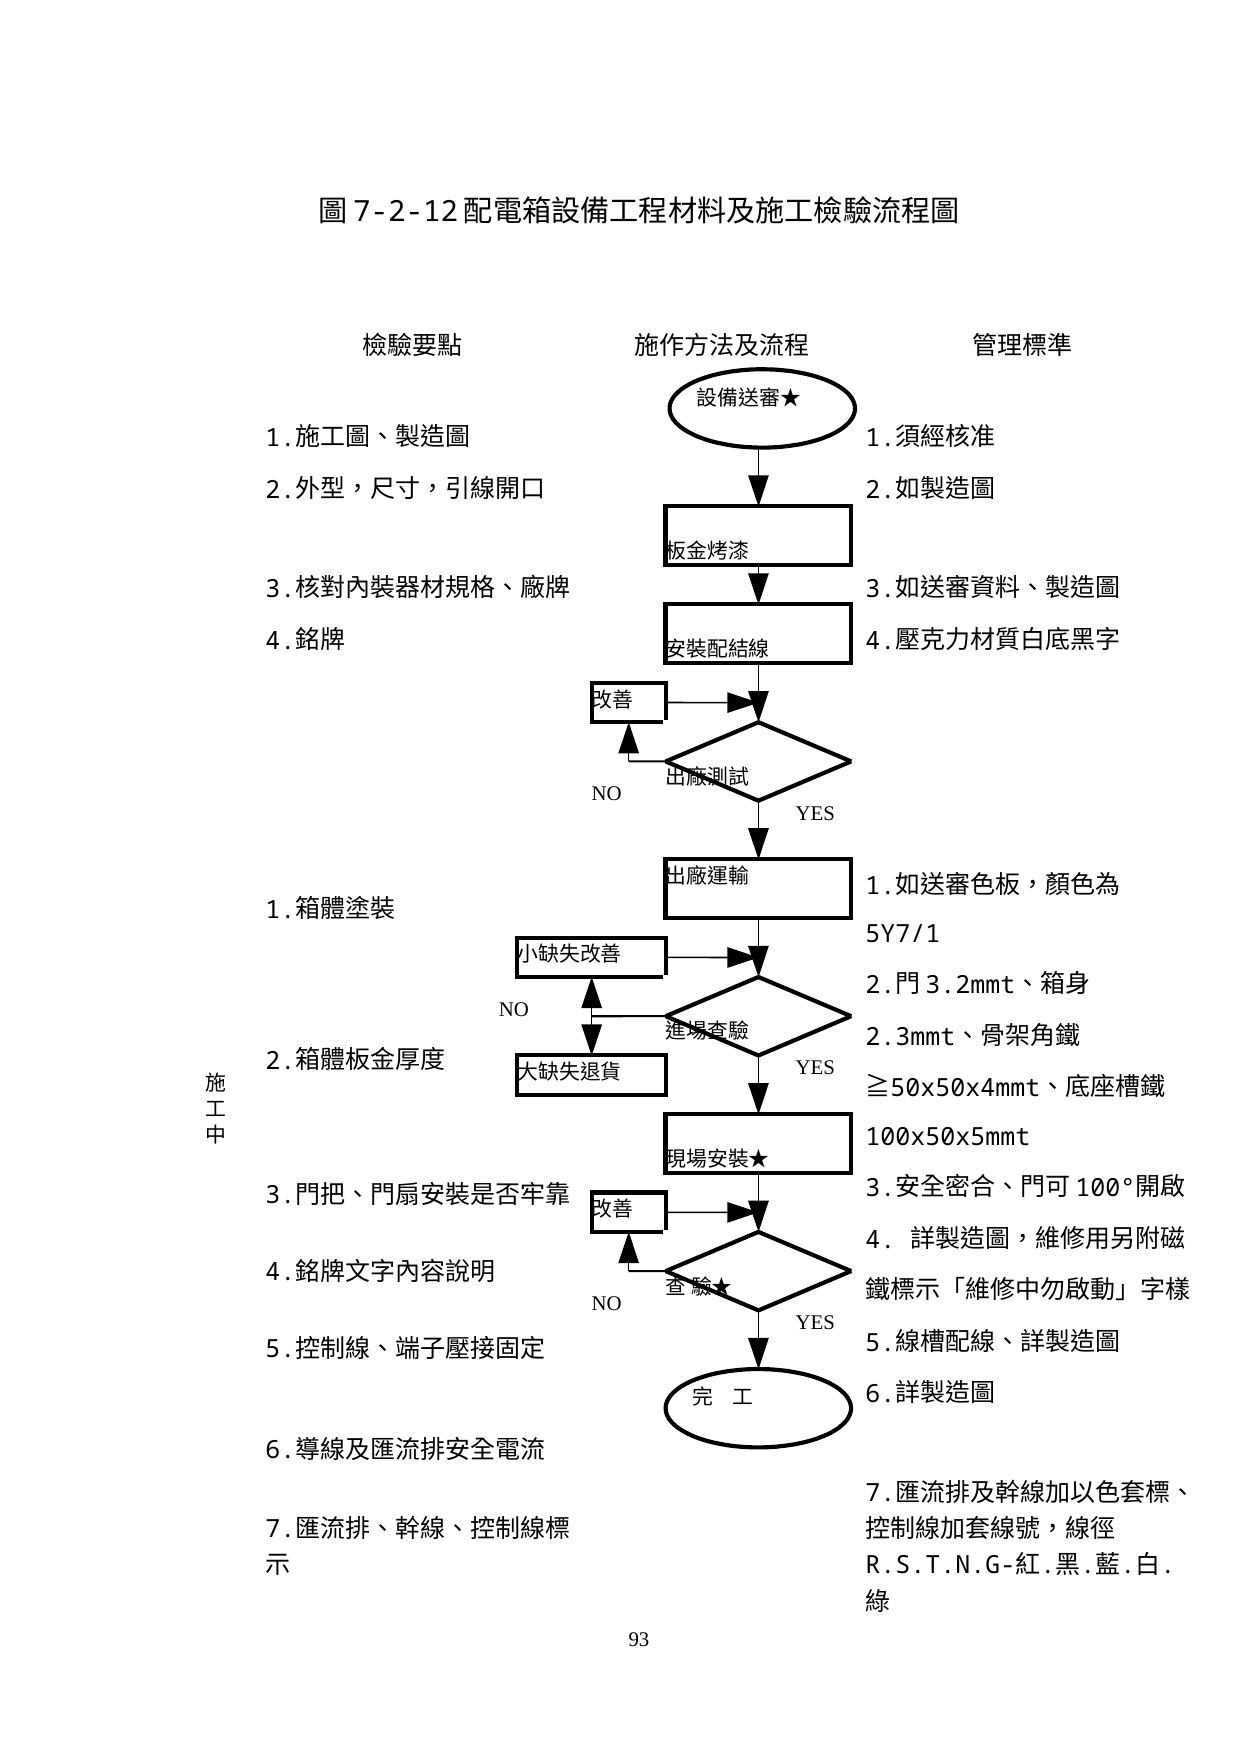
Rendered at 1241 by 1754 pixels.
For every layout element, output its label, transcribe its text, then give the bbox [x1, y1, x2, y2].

table_cell [187, 864, 262, 964]
table_cell [187, 964, 262, 1167]
table_cell 2.門3.2mmt、箱身2.3mmt、骨架角鐵≧50x50x4mmt、底座槽鐵100x50x5mmt [862, 964, 1200, 1167]
table_cell [672, 396, 852, 417]
table_cell [796, 1313, 851, 1321]
table_cell [759, 1313, 795, 1321]
table_cell [187, 1321, 262, 1372]
table_cell [187, 417, 262, 468]
table_cell 1.如送審色板，顏色為 5Y7/1 [862, 864, 1200, 964]
table_cell [581, 1009, 591, 1024]
table_cell [581, 719, 663, 767]
table_cell 施作方法及流程 [600, 325, 843, 362]
table_cell 1.施工圖、製造圖 [262, 417, 581, 468]
table_cell [581, 671, 758, 719]
table_cell [187, 568, 262, 619]
table_cell [262, 768, 581, 816]
table_cell [581, 1373, 705, 1424]
table_cell [262, 396, 581, 417]
table_cell [668, 648, 675, 656]
table_cell [262, 520, 581, 568]
table_cell [600, 362, 843, 396]
table_cell [187, 768, 262, 816]
table_cell [771, 768, 849, 799]
table_cell [668, 1020, 744, 1053]
table_cell 1.箱體塗裝 [262, 864, 581, 964]
table_cell [796, 1321, 851, 1349]
table_cell [862, 396, 1200, 417]
table_cell [668, 1214, 727, 1218]
table_cell [675, 417, 849, 445]
table_cell [562, 325, 600, 362]
table_cell [581, 1424, 862, 1472]
table_cell [592, 1321, 647, 1329]
table_cell [581, 568, 758, 619]
table_cell [629, 724, 663, 760]
table_cell [796, 803, 851, 816]
table_cell [262, 305, 581, 325]
table_cell 管理標準 [862, 325, 1181, 362]
table_cell 1.須經核准 [862, 417, 1200, 468]
table_cell [1181, 325, 1200, 362]
table_cell 4.壓克力材質白底黑字 [862, 619, 1200, 671]
table_cell [187, 719, 262, 767]
table_cell [592, 979, 663, 1015]
table_cell [796, 1058, 851, 1094]
table_cell [668, 704, 757, 719]
table_cell [668, 776, 675, 783]
table_cell 5.線槽配線、詳製造圖 [862, 1321, 1200, 1372]
table_cell [759, 468, 862, 519]
table_cell [668, 1218, 757, 1230]
table_cell [854, 396, 862, 417]
table_cell [673, 725, 844, 767]
table_header [187, 251, 1200, 304]
table_cell [581, 1167, 758, 1218]
table_cell [759, 520, 862, 568]
table_cell [581, 768, 758, 816]
table_cell [759, 568, 862, 619]
table_cell [772, 1234, 849, 1267]
table_cell [668, 619, 849, 661]
table_cell [562, 362, 600, 396]
table_cell [581, 417, 758, 468]
table_cell [679, 372, 843, 396]
table_cell [262, 719, 581, 767]
table_cell 3.核對內裝器材規格、廠牌 [262, 568, 581, 619]
table_cell [592, 1018, 663, 1053]
text 圖7-2-12配電箱設備工程材料及施工檢驗流程圖 [187, 188, 1090, 230]
table_cell [796, 807, 802, 816]
table_cell [759, 671, 862, 719]
table_cell [187, 520, 262, 568]
table_cell 3.安全密合、門可100°開啟 [862, 1167, 1200, 1218]
table_cell 2.外型，尺寸，引線開口 [262, 468, 581, 519]
table_cell [581, 396, 671, 417]
table_cell [759, 864, 862, 964]
table_cell [668, 864, 849, 916]
table_cell [759, 964, 862, 1167]
table_cell [581, 1027, 590, 1053]
table_cell [187, 305, 262, 325]
table_cell [862, 1424, 1200, 1472]
table_cell [735, 1161, 744, 1167]
table_cell [581, 1057, 664, 1093]
table_cell [771, 724, 849, 757]
table_cell 4.銘牌 [262, 619, 581, 671]
table_cell [668, 964, 757, 975]
table_cell [862, 719, 1200, 767]
table_cell [243, 1218, 262, 1321]
table_cell [862, 671, 1200, 719]
table_cell [581, 816, 758, 864]
table_cell [760, 1218, 862, 1321]
table_cell [862, 520, 1200, 568]
table_cell 5.控制線、端子壓接固定 [262, 1321, 581, 1372]
table_cell [592, 782, 647, 816]
table_cell [772, 1275, 849, 1308]
table_cell [668, 1373, 848, 1424]
table_cell [862, 362, 1181, 396]
table_cell [581, 1218, 758, 1321]
table_cell [862, 768, 1200, 816]
table_cell 7.匯流排及幹線加以色套標、控制線加套線號，線徑R.S.T.N.G-紅.黑.藍.白.綠 [862, 1472, 1200, 1617]
table_cell 6.導線及匯流排安全電流 [262, 1424, 581, 1472]
table_cell [187, 325, 262, 362]
table_cell [581, 979, 590, 1005]
table_cell [262, 816, 581, 864]
table_cell [759, 1321, 862, 1372]
table_cell [759, 619, 862, 671]
table_cell [668, 508, 849, 519]
table_cell 6.詳製造圖 [862, 1373, 1200, 1424]
table_cell [668, 1167, 849, 1171]
table_cell [187, 671, 262, 719]
table_cell [668, 959, 727, 964]
table_cell 7.匯流排、幹線、控制線標示 [262, 1472, 581, 1617]
table_cell [187, 816, 262, 864]
table_cell [668, 724, 746, 757]
table_cell [581, 1472, 862, 1617]
table_cell [668, 875, 675, 882]
table_cell [759, 1167, 862, 1218]
table_cell [760, 719, 862, 767]
table_cell [726, 768, 827, 798]
table_cell [668, 1234, 745, 1267]
table_cell [678, 1424, 838, 1445]
table_cell 檢驗要點 [262, 325, 562, 362]
table_cell 3.門把、門扇安裝是否牢靠 [262, 1167, 581, 1218]
table_cell [187, 362, 262, 396]
table_cell [1181, 362, 1200, 396]
table_cell [668, 520, 849, 563]
table_cell [581, 619, 758, 671]
table_cell [187, 1373, 262, 1424]
table_cell [674, 1235, 843, 1307]
table_cell [701, 768, 714, 779]
table_cell [862, 305, 1200, 325]
table_cell [581, 1058, 758, 1167]
table_cell [673, 980, 843, 1053]
table_cell [187, 1167, 204, 1218]
table_cell [812, 1373, 862, 1424]
table_cell [581, 468, 758, 519]
table_cell [187, 396, 262, 417]
table_cell [187, 1218, 204, 1321]
table_cell [862, 816, 1200, 864]
table_cell [771, 979, 849, 1012]
table_cell [187, 468, 262, 519]
table_cell [773, 1020, 849, 1053]
table_cell [581, 940, 664, 964]
table_cell 2.箱體板金厚度 [262, 964, 581, 1167]
table_cell [742, 396, 750, 404]
table_cell [759, 417, 862, 468]
table_cell [844, 362, 862, 396]
table_cell [844, 325, 862, 362]
table_cell [759, 803, 795, 816]
table_cell [581, 305, 862, 325]
table_cell [243, 1167, 262, 1218]
table_cell [187, 1472, 262, 1617]
table_cell 4.銘牌文字內容說明 [262, 1218, 581, 1321]
table_cell [581, 520, 758, 568]
table_cell [668, 772, 746, 799]
table_cell [668, 606, 849, 619]
table_cell [592, 1291, 647, 1321]
table_cell [594, 685, 664, 719]
table_cell [629, 1234, 663, 1270]
table_cell 4. 詳製造圖，維修用另附磁鐵標示「維修中勿啟動」字樣 [862, 1218, 1200, 1321]
table_cell [187, 619, 262, 671]
table_cell [581, 864, 758, 956]
table_cell 2.如製造圖 [862, 468, 1200, 519]
table_cell [262, 362, 562, 396]
table_cell [668, 979, 746, 1012]
table_cell [594, 1195, 664, 1218]
table_cell [668, 1281, 745, 1308]
table_cell [594, 1218, 664, 1230]
table_cell [262, 1373, 581, 1424]
table_cell [668, 1116, 849, 1167]
table_cell [581, 1321, 758, 1372]
table_cell 3.如送審資料、製造圖 [862, 568, 1200, 619]
table_cell [581, 964, 664, 975]
table_cell [262, 671, 581, 719]
table_cell [187, 1424, 262, 1472]
table_cell [796, 816, 851, 839]
table_cell [759, 816, 862, 864]
table_cell [852, 768, 862, 816]
